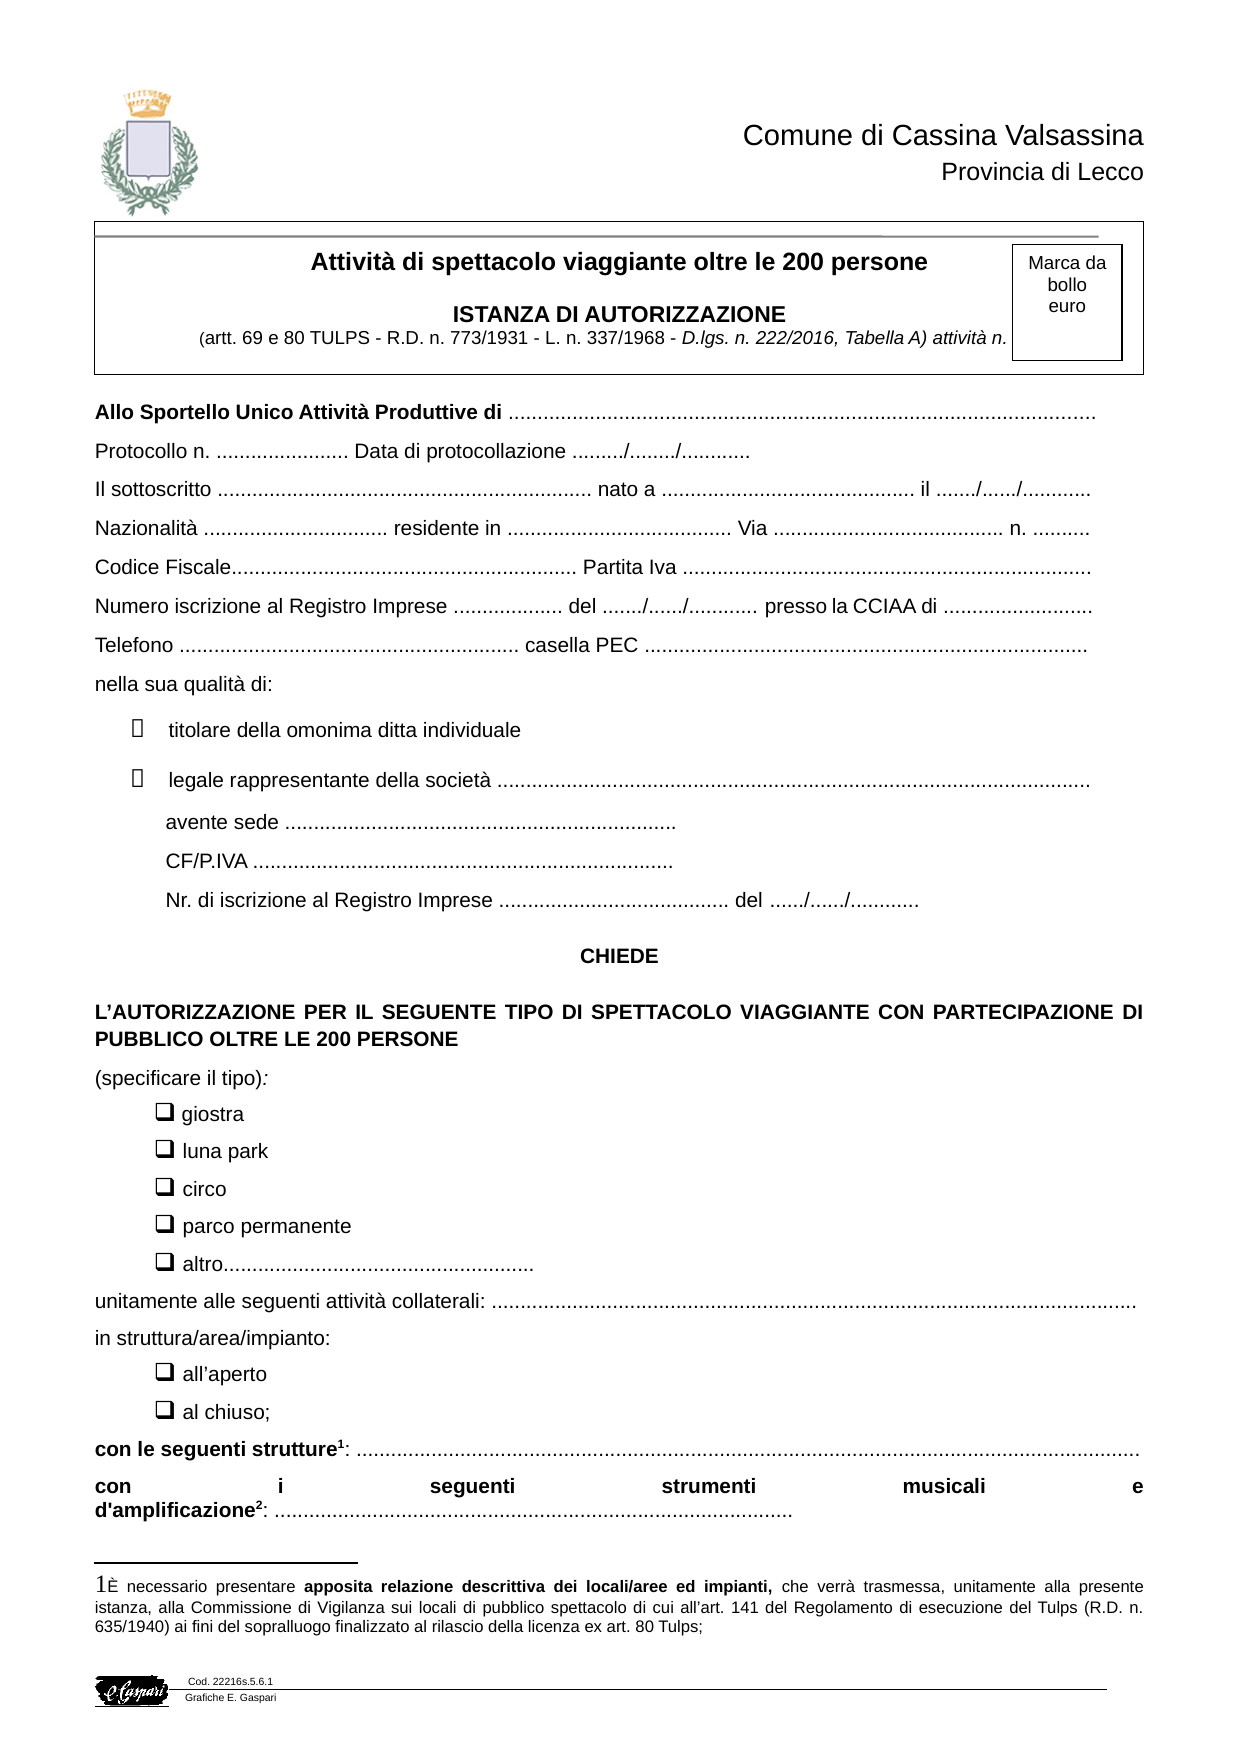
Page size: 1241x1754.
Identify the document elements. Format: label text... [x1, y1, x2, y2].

text Codice Fiscale............................................................ Partita Iva ....................................................................... [94, 555, 1144, 579]
text con le seguenti strutture: ........................................................................................................................................ [94, 1437, 1144, 1461]
text  circo [153, 1177, 1144, 1202]
text con i seguenti strumenti musicali e d'amplificazione: .......................................................................................... [94, 1474, 1144, 1522]
text Comune di Cassina Valsassina [200, 118, 1144, 152]
text Nr. di iscrizione al Registro Imprese ........................................ del ....../....../............ [165, 888, 1144, 912]
text Nazionalità ................................ residente in ....................................... Via ........................................ n. .......... [94, 516, 1144, 540]
text  al chiuso; [153, 1400, 1144, 1425]
text Telefono ........................................................... casella PEC ............................................................................. [94, 633, 1144, 657]
text CHIEDE [94, 944, 1144, 968]
text  titolare della omonima ditta individuale [130, 710, 1144, 744]
text Protocollo n. ....................... Data di protocollazione ........./......../............ [94, 438, 1144, 462]
text avente sede .................................................................... [165, 810, 1144, 834]
picture [94, 1674, 168, 1706]
text  altro...................................................... [153, 1252, 1144, 1277]
picture [98, 87, 200, 219]
text  legale rappresentante della società ....................................................................................................... [130, 760, 1144, 794]
text  giostra [153, 1102, 1144, 1127]
text Provincia di Lecco [200, 157, 1144, 185]
text  all’aperto [153, 1362, 1144, 1387]
text in struttura/area/impianto: [94, 1326, 1144, 1350]
text unitamente alle seguenti attività collaterali: ................................................................................................................ [94, 1289, 1144, 1313]
text Allo Sportello Unico Attività Produttive di [94, 399, 1144, 423]
text nella sua qualità di: [94, 672, 1144, 696]
text Il sottoscritto ................................................................. nato a ............................................ il ......./....../............ [94, 477, 1144, 501]
text L’AUTORIZZAZIONE PER IL SEGUENTE TIPO DI SPETTACOLO VIAGGIANTE CON PARTECIPAZIONE DI PUBBLICO OLTRE LE 200 PERSONE [94, 1000, 1144, 1051]
text Numero iscrizione al Registro Imprese ................... del ......./....../............ presso la CCIAA di .......................... [94, 594, 1144, 618]
text  luna park [153, 1139, 1144, 1164]
text CF/P.IVA ......................................................................... [165, 849, 1144, 873]
text È necessario presentare apposita relazione descrittiva dei locali/aree ed impianti, che verrà trasmessa, unitamente alla presente istanza, alla Commissione di Vigilanza sui locali di pubblico spettacolo di cui all’art. 141 del Regolamento di esecuzione del Tulps (R.D. n. 635/1940) ai fini del sopralluogo finalizzato al rilascio della licenza ex art. 80 Tulps; [94, 1569, 1144, 1636]
table_header Attività di spettacolo viaggiante oltre le 200 persone ISTANZA DI AUTORIZZAZIONE (artt. 69 e 80 TULPS - R.D. n. 773/1931 - L. n. 337/1968 - D.lgs. n. 222/2016, Tabella A) attività n. 82) [95, 222, 1143, 373]
text (specificare il tipo): [94, 1065, 1144, 1089]
text  parco permanente [153, 1214, 1144, 1239]
